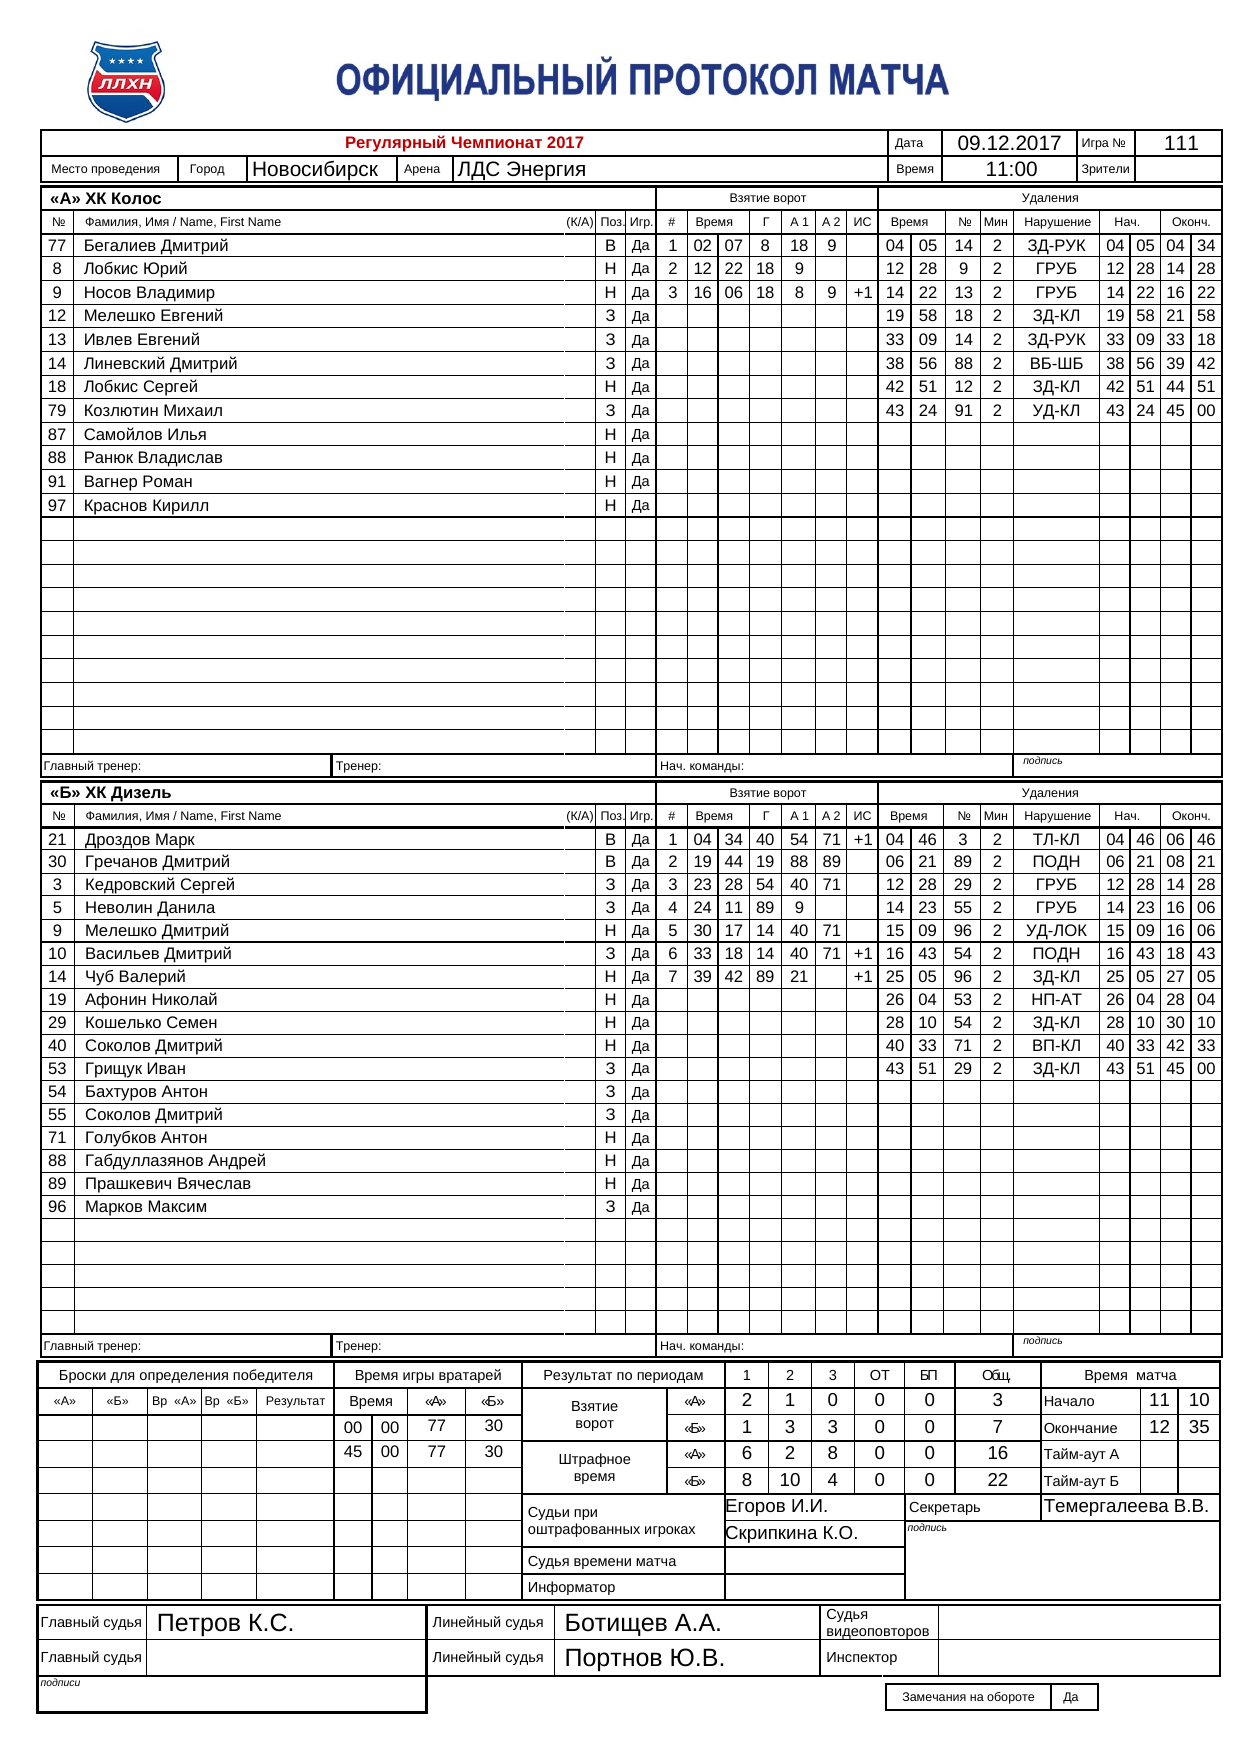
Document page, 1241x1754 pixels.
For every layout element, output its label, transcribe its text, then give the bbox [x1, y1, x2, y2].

table_cell [879, 730, 910, 753]
table_cell ВП-КЛ [1014, 1035, 1099, 1057]
table_cell [565, 494, 595, 516]
table_cell [657, 1311, 687, 1333]
table_cell [879, 1104, 910, 1126]
table_cell [750, 683, 781, 706]
table_cell [946, 659, 980, 682]
table_cell [782, 1012, 815, 1033]
table_cell Линевский Дмитрий [74, 352, 564, 374]
table_cell [1136, 157, 1221, 181]
table_cell [688, 352, 717, 374]
table_cell Время [688, 211, 749, 233]
table_cell [1192, 636, 1221, 658]
table_cell [782, 659, 815, 682]
table_cell [719, 376, 749, 398]
table_cell [657, 1127, 687, 1149]
table_cell [816, 1150, 846, 1172]
table_cell [1100, 1265, 1129, 1287]
table_cell [944, 1242, 980, 1264]
table_cell [466, 1468, 521, 1493]
table_cell [39, 1547, 92, 1573]
table_cell 15 [1100, 920, 1129, 941]
table_cell [373, 1494, 407, 1520]
table_cell Нарушение [1014, 805, 1099, 826]
table_cell 00 [335, 1416, 371, 1440]
table_cell [1014, 612, 1099, 634]
table_cell 22 [1192, 281, 1221, 303]
table_header 2 [769, 1363, 811, 1387]
table_cell [1131, 518, 1160, 540]
table_cell [626, 541, 655, 564]
table_cell Вр «А» [148, 1389, 201, 1413]
table_cell Н [596, 920, 625, 941]
table_cell З [596, 352, 625, 374]
table_cell [596, 518, 625, 540]
table_cell [565, 376, 595, 398]
table_cell [944, 1127, 980, 1149]
table_cell [981, 707, 1013, 729]
table_cell Да [626, 1196, 655, 1218]
table_cell 09 [1131, 920, 1160, 941]
table_cell [816, 1196, 846, 1218]
table_cell 88 [42, 1150, 74, 1172]
table_cell [565, 1219, 595, 1241]
table_cell [750, 1035, 781, 1057]
table_header Броски для определения победителя [39, 1363, 333, 1387]
table_cell [1192, 423, 1221, 445]
table_cell [981, 1311, 1013, 1333]
table_cell [1100, 565, 1129, 587]
table_cell [565, 1104, 595, 1126]
table_cell 7 [956, 1415, 1040, 1440]
table_cell 13 [42, 328, 73, 351]
table_cell Да [626, 470, 655, 493]
table_cell [816, 257, 846, 280]
table_cell Да [626, 1127, 655, 1149]
table_cell З [596, 896, 625, 918]
table_cell [847, 896, 877, 918]
table_cell [565, 850, 595, 872]
table_cell [750, 470, 781, 493]
table_cell +1 [847, 943, 877, 964]
table_cell 9 [42, 920, 74, 941]
table_cell [39, 1468, 92, 1493]
table_cell 12 [688, 257, 717, 280]
table_cell [565, 943, 595, 964]
table_cell Ранюк Владислав [74, 446, 564, 469]
table_cell 71 [816, 829, 846, 849]
table_cell 9 [946, 257, 980, 280]
table_cell Грищук Иван [75, 1058, 564, 1079]
table_cell 88 [782, 850, 815, 872]
table_cell 51 [1131, 376, 1160, 398]
table_cell [946, 565, 980, 587]
table_cell [879, 1127, 910, 1149]
table_cell ПОДН [1014, 943, 1099, 964]
table_cell 05 [1192, 966, 1221, 987]
table_cell З [596, 1058, 625, 1079]
table_cell [657, 612, 687, 634]
table_cell [719, 1219, 749, 1241]
table_cell [944, 1265, 980, 1287]
table_cell [565, 257, 595, 280]
table_cell Соколов Дмитрий [75, 1035, 564, 1057]
table_cell [719, 1127, 749, 1149]
table_cell подпись [1014, 755, 1221, 776]
table_cell [750, 1265, 781, 1287]
table_cell [202, 1468, 256, 1493]
table_cell [981, 1173, 1013, 1195]
table_cell 14 [946, 235, 980, 256]
table_cell 21 [782, 966, 815, 987]
table_cell [657, 494, 687, 516]
table_cell [408, 1547, 465, 1573]
table_cell [688, 1288, 717, 1310]
table_cell 27 [1161, 966, 1190, 987]
table_cell 2 [981, 1058, 1013, 1079]
table_cell [847, 707, 877, 729]
table_cell [879, 612, 910, 634]
table_cell Н [596, 1127, 625, 1149]
table_cell [1131, 612, 1160, 634]
table_cell Неволин Данила [75, 896, 564, 918]
table_cell [42, 730, 73, 753]
table_cell [1131, 588, 1160, 611]
table_cell [750, 518, 781, 540]
table_cell [657, 1288, 687, 1310]
table_cell Нач. [1100, 211, 1160, 233]
table_cell [688, 1058, 717, 1079]
table_cell [1014, 1265, 1099, 1287]
table_cell Н [596, 494, 625, 516]
table_cell [565, 281, 595, 303]
table_cell Самойлов Илья [74, 423, 564, 445]
table_cell [565, 1265, 595, 1287]
table_cell [657, 588, 687, 611]
table_cell [565, 1127, 595, 1149]
table_cell 56 [912, 352, 945, 374]
table_cell 1 [726, 1415, 768, 1440]
table_cell 89 [944, 850, 980, 872]
table_cell [1100, 1196, 1129, 1218]
table_cell 33 [1161, 328, 1190, 351]
table_cell [912, 1081, 943, 1103]
table_cell [782, 494, 815, 516]
table_cell [373, 1574, 407, 1599]
table_cell [847, 399, 877, 422]
table_cell 2 [981, 328, 1013, 351]
table_cell [657, 659, 687, 682]
table_cell [981, 1081, 1013, 1103]
table_cell 55 [42, 1104, 74, 1126]
table_cell 06 [719, 281, 749, 303]
table_cell ЗД-КЛ [1014, 966, 1099, 987]
table_header Игра № [1078, 131, 1134, 155]
table_cell 33 [879, 328, 910, 351]
table_cell [565, 659, 595, 682]
table_cell 43 [1131, 943, 1160, 964]
table_cell [750, 730, 781, 753]
table_cell 34 [719, 829, 749, 849]
table_cell В [596, 850, 625, 872]
table_header Дата [889, 131, 941, 155]
table_cell 2 [981, 1012, 1013, 1033]
table_cell [1192, 1196, 1221, 1218]
table_cell [939, 1606, 1219, 1639]
table_cell [782, 730, 815, 753]
table_cell «Б» [668, 1468, 724, 1493]
table_cell 23 [912, 896, 943, 918]
table_cell [93, 1494, 147, 1520]
table_cell [42, 659, 73, 682]
table_cell [657, 376, 687, 398]
table_cell [373, 1521, 407, 1546]
table_cell [981, 659, 1013, 682]
table_cell [565, 707, 595, 729]
table_cell 19 [688, 850, 717, 872]
table_cell 77 [408, 1441, 465, 1467]
table_cell [93, 1574, 147, 1599]
table_cell 25 [1100, 966, 1129, 987]
table_cell [565, 1196, 595, 1218]
table_cell З [596, 1196, 625, 1218]
table_cell Гречанов Дмитрий [75, 850, 564, 872]
table_cell [879, 1081, 910, 1103]
table_cell [657, 989, 687, 1011]
table_cell [1100, 659, 1129, 682]
table_cell [847, 1173, 877, 1195]
table_cell 2 [981, 966, 1013, 987]
table_cell 2 [981, 257, 1013, 280]
table_cell Судья времени матча [523, 1548, 724, 1573]
table_cell 23 [1131, 896, 1160, 918]
table_cell [74, 588, 564, 611]
table_cell [657, 1196, 687, 1218]
table_cell [688, 1127, 717, 1149]
table_cell 40 [782, 920, 815, 941]
table_cell 55 [944, 896, 980, 918]
table_cell [879, 659, 910, 682]
table_cell [39, 1521, 92, 1546]
table_cell 6 [726, 1442, 768, 1467]
table_cell [847, 1058, 877, 1079]
table_cell [816, 399, 846, 422]
table_cell 17 [719, 920, 749, 941]
table_cell [1131, 1173, 1160, 1195]
table_cell [657, 328, 687, 351]
table_cell [719, 541, 749, 564]
table_cell Время [335, 1389, 407, 1413]
table_cell 0 [905, 1442, 954, 1467]
table_cell «А» [668, 1389, 724, 1413]
table_cell [847, 730, 877, 753]
table_cell [565, 1035, 595, 1057]
table_cell 54 [42, 1081, 74, 1103]
table_cell 25 [879, 966, 910, 987]
table_cell # [657, 211, 687, 233]
table_cell [847, 1127, 877, 1149]
table_cell [750, 541, 781, 564]
table_cell [816, 1219, 846, 1241]
table_cell 16 [1100, 943, 1129, 964]
table_cell [626, 518, 655, 540]
table_cell 04 [1100, 829, 1129, 849]
table_cell [879, 1288, 910, 1310]
table_cell [565, 1173, 595, 1195]
table_cell [816, 659, 846, 682]
table_cell 43 [912, 943, 943, 964]
table_cell [1131, 1288, 1160, 1310]
table_cell [912, 1150, 943, 1172]
table_cell Главный тренер: [42, 1335, 330, 1356]
table_cell [42, 1219, 74, 1241]
table_cell 26 [879, 989, 910, 1011]
table_cell Да [626, 352, 655, 374]
table_cell 40 [879, 1035, 910, 1057]
table_cell [428, 1677, 882, 1711]
table_cell Н [596, 966, 625, 987]
table_cell Н [596, 281, 625, 303]
table_cell [750, 989, 781, 1011]
table_cell 2 [981, 1035, 1013, 1057]
table_cell Судьи при оштрафованных игроках [523, 1495, 724, 1546]
table_cell [1161, 1288, 1190, 1310]
table_cell 89 [42, 1173, 74, 1195]
table_cell [626, 1219, 655, 1241]
table_cell [596, 541, 625, 564]
table_cell 06 [1192, 920, 1221, 941]
table_cell [657, 707, 687, 729]
table_cell 43 [879, 399, 910, 422]
table_cell 54 [750, 874, 781, 895]
table_cell [847, 1242, 877, 1264]
table_cell [782, 305, 815, 327]
table_cell [657, 1242, 687, 1264]
table_cell 89 [816, 850, 846, 872]
table_cell 2 [981, 352, 1013, 374]
table_cell [847, 1035, 877, 1057]
table_cell +1 [847, 966, 877, 987]
table_cell Ботищев А.А. [555, 1606, 819, 1639]
table_cell 1 [657, 235, 687, 256]
table_cell Да [626, 829, 655, 849]
table_cell Чуб Валерий [75, 966, 564, 987]
table_cell [688, 565, 717, 587]
table_cell [981, 423, 1013, 445]
table_cell ЗД-КЛ [1014, 1058, 1099, 1079]
table_cell 9 [816, 281, 846, 303]
table_cell Кошелько Семен [75, 1012, 564, 1033]
table_cell [688, 470, 717, 493]
table_cell 29 [944, 874, 980, 895]
table_cell Лобкис Юрий [74, 257, 564, 280]
table_cell 2 [726, 1389, 768, 1413]
table_cell [657, 1058, 687, 1079]
table_cell [1161, 588, 1190, 611]
table_cell [1014, 1104, 1099, 1126]
table_cell [750, 1081, 781, 1103]
table_cell Игр. [626, 211, 655, 233]
table_cell [257, 1494, 333, 1520]
table_cell 14 [1100, 281, 1129, 303]
table_cell 21 [1131, 850, 1160, 872]
table_cell 71 [42, 1127, 74, 1149]
table_cell 04 [688, 829, 717, 849]
table_cell 04 [1161, 235, 1190, 256]
table_cell [1161, 1081, 1190, 1103]
table_cell 2 [981, 989, 1013, 1011]
table_cell [816, 1081, 846, 1103]
table_cell [816, 1288, 846, 1310]
table_header Регулярный Чемпионат 2017 [42, 131, 887, 155]
table_cell ВБ-ШБ [1014, 352, 1099, 374]
table_cell 45 [1161, 1058, 1190, 1079]
table_cell [1161, 1265, 1190, 1287]
table_cell [879, 1311, 910, 1333]
table_cell [1131, 565, 1160, 587]
table_cell [782, 470, 815, 493]
table_cell [565, 920, 595, 941]
table_cell Секретарь [906, 1495, 1040, 1520]
table_cell [981, 541, 1013, 564]
table_cell Фамилия, Имя / Name, First Name [75, 805, 565, 826]
table_cell [688, 1150, 717, 1172]
table_cell [847, 565, 877, 587]
table_cell [1014, 730, 1099, 753]
table_cell А 1 [782, 211, 815, 233]
table_cell [93, 1547, 147, 1573]
table_cell 21 [912, 850, 943, 872]
table_cell [1014, 588, 1099, 611]
table_cell 30 [1161, 1012, 1190, 1033]
table_cell [782, 588, 815, 611]
table_cell [257, 1468, 333, 1493]
table_cell [912, 730, 945, 753]
table_cell [750, 612, 781, 634]
table_cell [1131, 1104, 1160, 1126]
table_cell Лобкис Сергей [74, 376, 564, 398]
table_cell Да [626, 1012, 655, 1033]
table_cell [816, 1265, 846, 1287]
table_header 1 [726, 1363, 768, 1387]
table_cell [565, 423, 595, 445]
table_cell 51 [1192, 376, 1221, 398]
table_cell [912, 588, 945, 611]
table_cell [688, 636, 717, 658]
table_cell [1161, 1196, 1190, 1218]
table_cell [782, 1265, 815, 1287]
table_cell 28 [912, 874, 943, 895]
table_cell 89 [750, 966, 781, 987]
table_cell Игр. [626, 805, 655, 826]
table_cell [750, 446, 781, 469]
table_cell [782, 1196, 815, 1218]
table_cell [257, 1574, 333, 1599]
table_cell [74, 707, 564, 729]
table_cell 21 [42, 829, 74, 849]
table_cell [657, 446, 687, 469]
table_cell [847, 1196, 877, 1218]
table_cell 8 [782, 281, 815, 303]
table_cell [847, 1311, 877, 1333]
table_cell [148, 1441, 201, 1467]
table_cell [1014, 1081, 1099, 1103]
table_cell 00 [373, 1416, 407, 1440]
table_cell А 2 [816, 211, 846, 233]
table_cell 79 [42, 399, 73, 422]
table_header 3 [812, 1363, 854, 1387]
table_cell 24 [912, 399, 945, 422]
table_cell [1100, 612, 1129, 634]
table_cell [688, 1311, 717, 1333]
table_cell 16 [1161, 281, 1190, 303]
table_cell 58 [1192, 305, 1221, 327]
table_cell [847, 1265, 877, 1287]
table_cell [335, 1494, 371, 1520]
table_cell Да [626, 281, 655, 303]
table_cell [816, 966, 846, 987]
table_cell [879, 707, 910, 729]
table_cell 19 [879, 305, 910, 327]
table_cell [750, 1311, 781, 1333]
table_cell [1192, 1127, 1221, 1149]
table_cell [946, 730, 980, 753]
table_cell [148, 1574, 201, 1599]
table_cell Главный судья [39, 1606, 146, 1639]
table_cell [202, 1547, 256, 1573]
table_cell [1100, 707, 1129, 729]
table_cell 56 [1131, 352, 1160, 374]
table_cell [257, 1521, 333, 1546]
table_cell [719, 328, 749, 351]
table_cell [657, 1173, 687, 1195]
table_cell [879, 1196, 910, 1218]
table_cell [1100, 1242, 1129, 1264]
table_cell [1192, 1242, 1221, 1264]
table_cell [750, 636, 781, 658]
table_cell 8 [750, 235, 781, 256]
table_cell 18 [42, 376, 73, 398]
table_cell 87 [42, 423, 73, 445]
table_cell [1131, 1081, 1160, 1103]
table_cell 14 [946, 328, 980, 351]
table_cell 16 [1161, 896, 1190, 918]
table_cell [1131, 446, 1160, 469]
table_cell ЗД-РУК [1014, 328, 1099, 351]
table_cell +1 [847, 281, 877, 303]
table_cell [596, 1219, 625, 1241]
table_cell З [596, 1081, 625, 1103]
table_cell 40 [1100, 1035, 1129, 1057]
table_cell 09 [1131, 328, 1160, 351]
table_cell [688, 541, 717, 564]
table_cell 3 [956, 1389, 1040, 1413]
table_cell [719, 1058, 749, 1079]
table_cell Г [750, 805, 781, 826]
table_cell [879, 541, 910, 564]
table_cell [1100, 470, 1129, 493]
table_cell [596, 1265, 625, 1287]
table_cell [657, 565, 687, 587]
table_cell [946, 612, 980, 634]
table_cell [816, 423, 846, 445]
table_cell 09 [912, 920, 943, 941]
table_cell [657, 305, 687, 327]
table_cell [75, 1288, 564, 1310]
table_cell [750, 494, 781, 516]
table_cell [912, 636, 945, 658]
table_cell 04 [1131, 989, 1160, 1011]
table_cell [565, 328, 595, 351]
table_cell [596, 636, 625, 658]
table_cell Да [626, 966, 655, 987]
table_cell [202, 1521, 256, 1546]
table_cell [565, 896, 595, 918]
table_cell [1131, 683, 1160, 706]
table_cell [42, 565, 73, 587]
table_cell [719, 612, 749, 634]
table_cell [39, 1416, 92, 1440]
table_cell 00 [1192, 1058, 1221, 1079]
table_cell [750, 423, 781, 445]
table_cell [782, 399, 815, 422]
table_cell [657, 730, 687, 753]
table_cell 28 [1100, 1012, 1129, 1033]
table_cell [816, 565, 846, 587]
table_cell подпись [906, 1522, 1219, 1599]
table_cell 71 [816, 874, 846, 895]
table_cell [688, 683, 717, 706]
table_cell [981, 1104, 1013, 1126]
table_cell [946, 494, 980, 516]
table_cell [981, 518, 1013, 540]
table_cell [1014, 1242, 1099, 1264]
table_cell [719, 305, 749, 327]
table_cell 12 [879, 874, 910, 895]
table_cell 88 [42, 446, 73, 469]
table_cell [1131, 494, 1160, 516]
table_cell 4 [812, 1468, 854, 1493]
table_cell [719, 730, 749, 753]
table_cell [879, 683, 910, 706]
table_cell 06 [1192, 896, 1221, 918]
table_cell 0 [855, 1415, 904, 1440]
table_cell 53 [42, 1058, 74, 1079]
table_cell [42, 1311, 74, 1333]
table_cell [816, 518, 846, 540]
table_cell Вр «Б» [202, 1389, 256, 1413]
table_cell [719, 1150, 749, 1172]
table_cell [847, 518, 877, 540]
table_cell [847, 235, 877, 256]
table_cell [1161, 1242, 1190, 1264]
table_cell [74, 659, 564, 682]
table_cell 10 [1192, 1012, 1221, 1033]
table_cell [1014, 1196, 1099, 1218]
table_cell [816, 730, 846, 753]
table_cell Да [626, 1035, 655, 1057]
table_cell 9 [782, 896, 815, 918]
table_cell [816, 612, 846, 634]
table_cell [719, 1242, 749, 1264]
table_cell [1100, 588, 1129, 611]
table_cell Поз. [596, 805, 625, 826]
table_cell [688, 707, 717, 729]
table_cell 43 [1100, 399, 1129, 422]
table_cell «Б» [93, 1389, 147, 1413]
table_cell 11:00 [943, 157, 1076, 181]
table_cell 38 [879, 352, 910, 374]
table_cell Петров К.С. [147, 1606, 425, 1639]
table_cell [1192, 565, 1221, 587]
table_cell [657, 352, 687, 374]
table_cell Егоров И.И. [726, 1495, 904, 1520]
table_cell [1192, 588, 1221, 611]
table_cell [981, 636, 1013, 658]
table_cell 3 [769, 1415, 811, 1440]
table_cell 19 [750, 850, 781, 872]
table_cell Нач. [1100, 805, 1160, 826]
table_cell [946, 470, 980, 493]
table_cell Васильев Дмитрий [75, 943, 564, 964]
table_cell З [596, 328, 625, 351]
table_cell 12 [946, 376, 980, 398]
table_cell [750, 1058, 781, 1079]
table_cell 2 [769, 1442, 811, 1467]
table_cell [596, 683, 625, 706]
table_cell 8 [812, 1442, 854, 1467]
table_cell 04 [879, 235, 910, 256]
table_cell [147, 1640, 425, 1675]
table_cell 18 [750, 281, 781, 303]
table_cell 14 [879, 281, 910, 303]
table_cell 28 [1161, 989, 1190, 1011]
table_cell [565, 1081, 595, 1103]
table_cell 2 [981, 943, 1013, 964]
table_header ОТ [855, 1363, 904, 1387]
table_cell [74, 730, 564, 753]
table_cell [1131, 470, 1160, 493]
table_cell [750, 588, 781, 611]
table_cell [1014, 1127, 1099, 1149]
table_cell Голубков Антон [75, 1127, 564, 1149]
table_cell Нач. команды: [657, 755, 1012, 776]
table_cell ПОДН [1014, 850, 1099, 872]
table_cell [750, 1127, 781, 1149]
table_cell ГРУБ [1014, 281, 1099, 303]
table_cell 18 [1161, 943, 1190, 964]
table_cell [626, 1265, 655, 1287]
table_cell [847, 1012, 877, 1033]
table_cell [1179, 1468, 1219, 1493]
table_cell [719, 659, 749, 682]
table_cell [688, 446, 717, 469]
table_cell [1100, 1288, 1129, 1310]
table_cell [1141, 1468, 1177, 1493]
table_cell [1014, 423, 1099, 445]
table_cell [946, 683, 980, 706]
table_cell # [657, 805, 687, 826]
table_cell Н [596, 1035, 625, 1057]
table_cell [944, 1288, 980, 1310]
table_header БП [905, 1363, 954, 1387]
table_cell [981, 1127, 1013, 1149]
table_cell 14 [750, 920, 781, 941]
table_cell 05 [912, 235, 945, 256]
table_cell [1161, 659, 1190, 682]
table_cell Н [596, 423, 625, 445]
table_cell 14 [1161, 257, 1190, 280]
table_cell [688, 376, 717, 398]
table_cell [750, 1012, 781, 1033]
table_cell 0 [855, 1442, 904, 1467]
table_cell 05 [912, 966, 943, 987]
table_cell [782, 636, 815, 658]
table_cell [719, 446, 749, 469]
table_cell [1141, 1441, 1177, 1467]
table_cell [912, 683, 945, 706]
table_cell [1131, 636, 1160, 658]
table_cell [1192, 659, 1221, 682]
table_cell 1 [657, 829, 687, 849]
table_cell [565, 565, 595, 587]
table_cell [782, 612, 815, 634]
table_cell [1014, 470, 1099, 493]
table_cell 04 [879, 829, 910, 849]
table_cell 00 [1192, 399, 1221, 422]
table_cell [1100, 1150, 1129, 1172]
table_cell 45 [335, 1441, 371, 1467]
table_cell 51 [912, 376, 945, 398]
table_cell 15 [879, 920, 910, 941]
table_cell [719, 565, 749, 587]
table_cell В [596, 235, 625, 256]
table_cell [657, 1150, 687, 1172]
table_cell [74, 518, 564, 540]
table_cell [939, 1640, 1219, 1675]
table_cell 46 [1131, 829, 1160, 849]
table_cell [565, 541, 595, 564]
table_cell [1100, 636, 1129, 658]
table_cell 24 [1131, 399, 1160, 422]
table_cell Бахтуров Антон [75, 1081, 564, 1103]
table_cell [847, 1150, 877, 1172]
table_cell Да [626, 896, 655, 918]
table_header Удаления [879, 783, 1221, 803]
table_cell 89 [750, 896, 781, 918]
table_cell [1161, 1127, 1190, 1149]
table_cell А 2 [816, 805, 846, 826]
table_cell 14 [42, 966, 74, 987]
table_header Взятие ворот [657, 783, 877, 803]
table_cell 14 [42, 352, 73, 374]
table_cell [1192, 541, 1221, 564]
table_cell [1161, 470, 1190, 493]
table_cell [981, 1288, 1013, 1310]
table_cell [1014, 1150, 1099, 1172]
table_cell Тайм-аут А [1042, 1441, 1140, 1467]
table_cell 28 [912, 257, 945, 280]
table_cell [1161, 1150, 1190, 1172]
table_cell [565, 1150, 595, 1172]
table_cell 46 [912, 829, 943, 849]
table_cell [42, 683, 73, 706]
table_cell [657, 1219, 687, 1241]
table_cell Главный судья [39, 1640, 146, 1675]
table_cell [1179, 1441, 1219, 1467]
table_cell 43 [1100, 1058, 1129, 1079]
table_cell 0 [812, 1389, 854, 1413]
table_cell 21 [1192, 850, 1221, 872]
table_cell [750, 1219, 781, 1241]
table_cell Н [596, 446, 625, 469]
table_cell [1161, 1173, 1190, 1195]
table_cell [946, 707, 980, 729]
table_cell [93, 1416, 147, 1440]
table_cell [912, 565, 945, 587]
table_cell (К/А) [565, 805, 595, 826]
table_cell [657, 423, 687, 445]
table_cell [816, 1058, 846, 1079]
table_cell [688, 1081, 717, 1103]
table_cell Да [626, 874, 655, 895]
table_cell [42, 1288, 74, 1310]
table_cell [847, 257, 877, 280]
table_cell 39 [688, 966, 717, 987]
table_cell 12 [879, 257, 910, 280]
table_cell 22 [956, 1468, 1040, 1493]
table_cell [565, 612, 595, 634]
table_cell 54 [944, 1012, 980, 1033]
table_cell [1100, 446, 1129, 469]
table_header Время игры вратарей [335, 1363, 521, 1387]
table_cell [879, 423, 910, 445]
table_cell [719, 1035, 749, 1057]
table_cell Да [626, 328, 655, 351]
table_cell 5 [42, 896, 74, 918]
table_cell [879, 1219, 910, 1241]
table_cell [657, 1035, 687, 1057]
table_cell Нач. команды: [657, 1335, 1012, 1356]
table_cell [847, 920, 877, 941]
table_cell [657, 541, 687, 564]
table_cell [565, 1242, 595, 1264]
table_cell [719, 1288, 749, 1310]
table_cell [148, 1521, 201, 1546]
table_cell Арена [398, 157, 452, 181]
table_cell [565, 446, 595, 469]
table_cell [816, 376, 846, 398]
table_cell [688, 989, 717, 1011]
table_cell [75, 1242, 564, 1264]
table_cell 16 [688, 281, 717, 303]
table_cell [816, 1012, 846, 1033]
table_cell [782, 1127, 815, 1149]
table_cell [39, 1441, 92, 1467]
table_cell [565, 399, 595, 422]
table_cell [719, 707, 749, 729]
table_cell 18 [750, 257, 781, 280]
table_cell [688, 399, 717, 422]
table_cell [565, 730, 595, 753]
table_cell [912, 1265, 943, 1287]
table_cell [847, 588, 877, 611]
table_cell 23 [688, 874, 717, 895]
table_cell [816, 1173, 846, 1195]
table_cell 14 [1161, 874, 1190, 895]
table_cell Инспектор [821, 1640, 938, 1675]
table_cell [373, 1468, 407, 1493]
table_cell [946, 541, 980, 564]
table_cell 16 [956, 1442, 1040, 1467]
table_cell ТЛ-КЛ [1014, 829, 1099, 849]
table_cell 19 [1100, 305, 1129, 327]
table_cell [847, 446, 877, 469]
table_cell [750, 707, 781, 729]
table_cell Линейный судья [428, 1640, 554, 1675]
table_cell [626, 683, 655, 706]
table_cell [688, 1219, 717, 1241]
table_cell ГРУБ [1014, 896, 1099, 918]
table_cell 21 [1161, 305, 1190, 327]
table_cell [946, 446, 980, 469]
table_cell 7 [657, 966, 687, 987]
table_cell 96 [42, 1196, 74, 1218]
table_cell [688, 494, 717, 516]
table_cell [335, 1547, 371, 1573]
table_cell 40 [750, 829, 781, 849]
table_cell [688, 1173, 717, 1195]
table_cell 30 [688, 920, 717, 941]
table_cell [42, 612, 73, 634]
table_cell А 1 [782, 805, 815, 826]
table_cell [879, 494, 910, 516]
table_cell 09 [912, 328, 945, 351]
table_cell [816, 1127, 846, 1149]
table_cell Краснов Кирилл [74, 494, 564, 516]
table_cell [750, 399, 781, 422]
table_cell [657, 470, 687, 493]
table_cell [847, 470, 877, 493]
table_cell [719, 494, 749, 516]
table_cell [1014, 565, 1099, 587]
table_cell 5 [657, 920, 687, 941]
table_cell 9 [816, 235, 846, 256]
table_cell [1014, 683, 1099, 706]
table_cell [408, 1468, 465, 1493]
table_cell [847, 659, 877, 682]
table_cell [981, 565, 1013, 587]
table_cell 14 [1100, 896, 1129, 918]
table_cell [782, 376, 815, 398]
table_cell ЗД-КЛ [1014, 305, 1099, 327]
table_cell [1161, 1219, 1190, 1241]
table_cell [257, 1547, 333, 1573]
table_cell 71 [816, 943, 846, 964]
table_cell Дроздов Марк [75, 829, 564, 849]
table_cell [912, 1127, 943, 1149]
table_cell [1192, 683, 1221, 706]
table_cell Вагнер Роман [74, 470, 564, 493]
table_cell [657, 683, 687, 706]
table_cell [565, 1058, 595, 1079]
table_cell Да [626, 399, 655, 422]
table_cell [879, 1150, 910, 1172]
table_cell [75, 1311, 564, 1333]
table_cell 40 [782, 874, 815, 895]
table_cell Мин [981, 805, 1013, 826]
table_cell [912, 659, 945, 682]
table_cell [847, 423, 877, 445]
table_cell [335, 1574, 371, 1599]
table_cell Взятие ворот [523, 1389, 666, 1440]
table_cell [1100, 730, 1129, 753]
table_cell [1014, 1219, 1099, 1241]
table_cell 2 [981, 829, 1013, 849]
table_cell [1131, 1242, 1160, 1264]
table_cell 22 [1131, 281, 1160, 303]
table_cell [946, 588, 980, 611]
table_cell Время [688, 805, 749, 826]
table_cell Да [626, 257, 655, 280]
table_cell [782, 707, 815, 729]
table_cell +1 [847, 829, 877, 849]
table_cell [816, 1035, 846, 1057]
table_cell [879, 565, 910, 587]
table_cell Н [596, 1173, 625, 1195]
table_cell Тренер: [333, 755, 655, 776]
table_cell [1161, 565, 1190, 587]
table_cell [1161, 494, 1190, 516]
table_cell З [596, 943, 625, 964]
table_cell [750, 376, 781, 398]
table_cell [726, 1548, 904, 1573]
table_cell [782, 1288, 815, 1310]
table_cell [782, 1173, 815, 1195]
table_cell [565, 352, 595, 374]
table_cell Время [879, 805, 943, 826]
table_cell Оконч. [1161, 805, 1221, 826]
table_cell Да [626, 1058, 655, 1079]
table_cell [1192, 1265, 1221, 1287]
table_cell 04 [1192, 989, 1221, 1011]
table_cell [750, 1288, 781, 1310]
table_cell [466, 1574, 521, 1599]
table_cell [816, 683, 846, 706]
table_cell [565, 518, 595, 540]
table_cell [688, 1242, 717, 1264]
table_cell [816, 1311, 846, 1333]
table_cell 46 [1192, 829, 1221, 849]
table_cell [879, 446, 910, 469]
table_cell Да [626, 446, 655, 469]
table_cell В [596, 829, 625, 849]
table_cell [596, 1311, 625, 1333]
table_cell Окончание [1042, 1415, 1140, 1440]
table_cell [912, 612, 945, 634]
table_cell Да [626, 494, 655, 516]
table_cell [688, 1104, 717, 1126]
table_cell [688, 518, 717, 540]
table_cell [912, 1196, 943, 1218]
table_cell 51 [1131, 1058, 1160, 1079]
table_cell Время [889, 157, 941, 181]
table_cell [42, 1265, 74, 1287]
table_cell [596, 707, 625, 729]
table_cell [847, 541, 877, 564]
table_cell [782, 1150, 815, 1172]
table_cell [596, 588, 625, 611]
table_cell Козлютин Михаил [74, 399, 564, 422]
table_cell [847, 305, 877, 327]
table_cell [782, 1058, 815, 1079]
table_cell [816, 328, 846, 351]
table_cell Начало [1042, 1389, 1140, 1413]
table_cell [1100, 494, 1129, 516]
table_cell [1161, 446, 1190, 469]
table_cell [719, 1173, 749, 1195]
table_cell [847, 683, 877, 706]
table_cell Штрафное время [523, 1442, 666, 1493]
table_cell [944, 1104, 980, 1126]
table_cell [565, 470, 595, 493]
table_cell [335, 1468, 371, 1493]
table_cell Кедровский Сергей [75, 874, 564, 895]
table_cell [750, 1196, 781, 1218]
table_cell [847, 1219, 877, 1241]
table_cell 33 [688, 943, 717, 964]
table_cell [883, 1677, 1220, 1681]
table_cell [148, 1416, 201, 1440]
table_cell [626, 1311, 655, 1333]
table_header «А» ХК Колос [42, 188, 655, 209]
table_cell 00 [373, 1441, 407, 1467]
table_cell [657, 636, 687, 658]
table_cell «А» [408, 1389, 465, 1413]
table_cell [657, 399, 687, 422]
table_cell Марков Максим [75, 1196, 564, 1218]
table_cell [816, 636, 846, 658]
table_cell [981, 1242, 1013, 1264]
table_cell 40 [782, 943, 815, 964]
table_cell [719, 1104, 749, 1126]
table_cell [816, 707, 846, 729]
table_cell [782, 1104, 815, 1126]
table_cell ГРУБ [1014, 257, 1099, 280]
table_cell Новосибирск [248, 157, 396, 181]
table_cell 11 [1141, 1389, 1177, 1413]
table_cell [657, 518, 687, 540]
table_cell Мелешко Дмитрий [75, 920, 564, 941]
table_cell Н [596, 470, 625, 493]
table_cell 12 [1141, 1415, 1177, 1440]
table_cell 22 [719, 257, 749, 280]
table_cell 77 [408, 1416, 465, 1440]
table_cell [688, 612, 717, 634]
table_cell 04 [1100, 235, 1129, 256]
table_cell [1014, 1173, 1099, 1195]
table_cell [596, 612, 625, 634]
table_cell [946, 518, 980, 540]
table_cell 30 [466, 1441, 521, 1467]
table_cell 2 [981, 376, 1013, 398]
table_cell 19 [42, 989, 74, 1011]
table_cell Линейный судья [428, 1606, 554, 1639]
table_cell подписи [39, 1677, 425, 1711]
table_cell 14 [750, 943, 781, 964]
table_cell 12 [42, 305, 73, 327]
table_cell 18 [946, 305, 980, 327]
table_cell [946, 423, 980, 445]
table_cell [719, 683, 749, 706]
table_cell З [596, 305, 625, 327]
table_cell [816, 1104, 846, 1126]
table_cell [688, 328, 717, 351]
table_cell 91 [946, 399, 980, 422]
table_cell [981, 1150, 1013, 1172]
table_cell 28 [879, 1012, 910, 1033]
table_cell 04 [912, 989, 943, 1011]
table_cell 12 [1100, 874, 1129, 895]
table_cell [1192, 1288, 1221, 1310]
table_cell [1099, 1682, 1220, 1711]
table_cell [1100, 1219, 1129, 1241]
table_cell 77 [42, 235, 73, 256]
table_cell [42, 707, 73, 729]
table_cell [847, 612, 877, 634]
table_cell 3 [42, 874, 74, 895]
table_cell [688, 1196, 717, 1218]
table_cell [148, 1468, 201, 1493]
table_cell 51 [912, 1058, 943, 1079]
table_cell [1192, 1219, 1221, 1241]
table_cell Да [626, 1173, 655, 1195]
table_cell [202, 1441, 256, 1467]
table_cell 9 [782, 257, 815, 280]
table_cell [944, 1173, 980, 1195]
table_cell [202, 1494, 256, 1520]
table_cell [565, 1288, 595, 1310]
table_cell 53 [944, 989, 980, 1011]
table_cell 43 [879, 1058, 910, 1079]
table_cell [626, 1288, 655, 1310]
table_cell [719, 399, 749, 422]
table_cell [912, 707, 945, 729]
table_cell [750, 1173, 781, 1195]
table_cell [202, 1416, 256, 1440]
table_cell [1131, 1150, 1160, 1172]
table_cell [1161, 636, 1190, 658]
table_cell Н [596, 1150, 625, 1172]
table_cell Да [626, 989, 655, 1011]
table_cell ГРУБ [1014, 874, 1099, 895]
table_cell [912, 1288, 943, 1310]
table_cell [1192, 1081, 1221, 1103]
table_cell [750, 565, 781, 587]
table_cell 3 [944, 829, 980, 849]
table_cell 42 [1192, 352, 1221, 374]
table_cell Ивлев Евгений [74, 328, 564, 351]
table_header 09.12.2017 [943, 131, 1076, 155]
table_cell [750, 659, 781, 682]
table_cell [75, 1265, 564, 1287]
table_cell [335, 1521, 371, 1546]
table_cell [565, 966, 595, 987]
table_cell 30 [466, 1416, 521, 1440]
table_cell 35 [1179, 1415, 1219, 1440]
table_cell [1014, 1288, 1099, 1310]
table_cell Да [626, 305, 655, 327]
table_cell [719, 636, 749, 658]
table_cell [74, 565, 564, 587]
table_cell [981, 588, 1013, 611]
table_cell 42 [879, 376, 910, 398]
table_cell [626, 588, 655, 611]
table_cell [981, 730, 1013, 753]
table_cell Информатор [523, 1575, 724, 1599]
table_cell 8 [726, 1468, 768, 1493]
table_cell [1100, 541, 1129, 564]
table_cell [1014, 1311, 1099, 1333]
table_cell [981, 1219, 1013, 1241]
table_cell 18 [782, 235, 815, 256]
table_cell [626, 565, 655, 587]
table_cell [879, 470, 910, 493]
table_cell 06 [1161, 829, 1190, 849]
table_cell [782, 328, 815, 351]
table_cell [373, 1547, 407, 1573]
table_cell [847, 328, 877, 351]
table_cell Да [626, 943, 655, 964]
table_cell [847, 1081, 877, 1103]
table_cell [93, 1521, 147, 1546]
table_cell [782, 989, 815, 1011]
table_cell Тайм-аут Б [1042, 1468, 1140, 1493]
table_cell [565, 588, 595, 611]
table_cell [688, 659, 717, 682]
table_cell 28 [1192, 257, 1221, 280]
table_cell [1131, 1311, 1160, 1333]
table_cell [408, 1494, 465, 1520]
table_cell [466, 1547, 521, 1573]
table_cell [981, 1196, 1013, 1218]
table_cell [981, 683, 1013, 706]
table_cell 11 [719, 896, 749, 918]
table_cell [912, 1242, 943, 1264]
table_cell 38 [1100, 352, 1129, 374]
table_cell [596, 659, 625, 682]
table_cell ЗД-КЛ [1014, 376, 1099, 398]
table_cell 44 [719, 850, 749, 872]
table_cell 8 [42, 257, 73, 280]
table_cell 10 [912, 1012, 943, 1033]
table_cell НП-АТ [1014, 989, 1099, 1011]
table_cell 10 [769, 1468, 811, 1493]
table_cell [688, 730, 717, 753]
table_cell [688, 1265, 717, 1287]
table_header Да [1052, 1685, 1097, 1709]
table_cell [782, 518, 815, 540]
table_cell [847, 494, 877, 516]
table_cell [1014, 518, 1099, 540]
table_cell 12 [1100, 257, 1129, 280]
table_cell 22 [912, 281, 945, 303]
table_cell [782, 1311, 815, 1333]
table_cell 2 [657, 257, 687, 280]
table_cell Мин [981, 211, 1013, 233]
table_cell [912, 494, 945, 516]
table_cell 54 [944, 943, 980, 964]
table_cell 07 [719, 235, 749, 256]
table_cell [816, 305, 846, 327]
table_cell [565, 235, 595, 256]
table_cell [912, 541, 945, 564]
table_cell 0 [905, 1415, 954, 1440]
table_cell [981, 446, 1013, 469]
table_cell [719, 423, 749, 445]
table_cell [782, 352, 815, 374]
table_cell [816, 896, 846, 918]
table_cell 16 [1161, 920, 1190, 941]
table_cell Нарушение [1014, 211, 1099, 233]
table_cell Н [596, 257, 625, 280]
table_cell [565, 636, 595, 658]
picture [5, 28, 1179, 129]
table_cell [1100, 683, 1129, 706]
table_cell 14 [879, 896, 910, 918]
table_cell 24 [688, 896, 717, 918]
table_cell Да [626, 376, 655, 398]
table_cell Бегалиев Дмитрий [74, 235, 564, 256]
table_cell [626, 659, 655, 682]
table_cell [596, 1288, 625, 1310]
table_cell 96 [944, 966, 980, 987]
table_cell Да [626, 1150, 655, 1172]
table_cell «Б» [668, 1415, 724, 1440]
table_cell [1014, 541, 1099, 564]
table_cell 10 [42, 943, 74, 964]
table_cell [912, 446, 945, 469]
table_cell [1131, 423, 1160, 445]
table_header Общ. [956, 1363, 1040, 1387]
table_cell Тренер: [333, 1335, 655, 1356]
table_cell [1192, 1173, 1221, 1195]
table_cell [847, 874, 877, 895]
table_cell Город [179, 157, 246, 181]
table_cell [782, 541, 815, 564]
table_cell [1161, 730, 1190, 753]
table_header «Б» ХК Дизель [42, 783, 655, 803]
table_cell № [944, 805, 980, 826]
table_cell [981, 494, 1013, 516]
table_cell 0 [855, 1389, 904, 1413]
table_cell [816, 989, 846, 1011]
table_cell [408, 1574, 465, 1599]
table_cell 33 [1131, 1035, 1160, 1057]
table_cell 33 [912, 1035, 943, 1057]
table_cell 10 [1179, 1389, 1219, 1413]
table_cell Скрипкина К.О. [726, 1521, 904, 1546]
table_cell [719, 1081, 749, 1103]
table_cell Г [750, 211, 781, 233]
table_cell [847, 352, 877, 374]
table_cell 88 [946, 352, 980, 374]
table_cell № [42, 211, 73, 233]
table_cell 0 [855, 1468, 904, 1493]
table_cell [1100, 1173, 1129, 1195]
table_cell 28 [1192, 874, 1221, 895]
table_cell 9 [42, 281, 73, 303]
table_cell [816, 470, 846, 493]
table_cell [816, 1242, 846, 1264]
table_cell [688, 1035, 717, 1057]
table_cell 28 [1131, 257, 1160, 280]
table_cell 3 [812, 1415, 854, 1440]
table_cell [1192, 1150, 1221, 1172]
table_cell [847, 636, 877, 658]
table_cell [912, 1219, 943, 1241]
table_cell [981, 612, 1013, 634]
table_cell [782, 683, 815, 706]
table_cell ИС [847, 211, 877, 233]
table_cell [782, 1081, 815, 1103]
table_cell 2 [981, 850, 1013, 872]
table_cell Результат [257, 1389, 333, 1413]
table_cell [1100, 1104, 1129, 1126]
table_cell Габдуллазянов Андрей [75, 1150, 564, 1172]
table_cell [750, 1104, 781, 1126]
table_cell ЗД-КЛ [1014, 1012, 1099, 1033]
table_cell [1131, 1219, 1160, 1241]
table_cell 26 [1100, 989, 1129, 1011]
table_cell 30 [42, 850, 74, 872]
table_cell 10 [1131, 1012, 1160, 1033]
table_cell [944, 1311, 980, 1333]
table_cell 2 [981, 920, 1013, 941]
table_cell 58 [1131, 305, 1160, 327]
table_cell 44 [1161, 376, 1190, 398]
table_cell [74, 541, 564, 564]
table_cell Афонин Николай [75, 989, 564, 1011]
table_cell [816, 541, 846, 564]
table_cell 29 [944, 1058, 980, 1079]
table_cell [879, 1173, 910, 1195]
table_cell ИС [847, 805, 877, 826]
table_cell Фамилия, Имя / Name, First Name [74, 211, 565, 233]
table_cell Мелешко Евгений [74, 305, 564, 327]
table_cell [688, 1012, 717, 1033]
table_header Удаления [879, 188, 1221, 209]
table_cell [1014, 494, 1099, 516]
table_cell [257, 1416, 333, 1440]
table_cell [626, 636, 655, 658]
table_cell 2 [981, 235, 1013, 256]
table_cell Главный тренер: [42, 755, 330, 776]
table_cell [879, 1265, 910, 1287]
table_cell Прашкевич Вячеслав [75, 1173, 564, 1195]
table_cell [847, 989, 877, 1011]
table_cell [944, 1219, 980, 1241]
table_cell [657, 1081, 687, 1103]
table_cell [750, 1150, 781, 1172]
table_cell [74, 636, 564, 658]
table_cell 42 [719, 966, 749, 987]
table_cell [1131, 1196, 1160, 1218]
table_cell [1100, 1311, 1129, 1333]
table_cell (К/А) [565, 211, 595, 233]
table_cell Н [596, 1012, 625, 1033]
table_cell [1192, 494, 1221, 516]
table_cell [74, 683, 564, 706]
table_cell [688, 305, 717, 327]
table_header Замечания на обороте [887, 1685, 1050, 1709]
table_cell 4 [657, 896, 687, 918]
table_cell [1161, 612, 1190, 634]
table_cell 18 [1192, 328, 1221, 351]
table_cell 28 [1131, 874, 1160, 895]
table_cell 2 [981, 305, 1013, 327]
table_cell [626, 707, 655, 729]
table_cell 28 [719, 874, 749, 895]
table_cell 96 [944, 920, 980, 941]
table_cell «А» [668, 1442, 724, 1467]
table_cell [750, 1242, 781, 1264]
table_cell 29 [42, 1012, 74, 1033]
table_cell 05 [1131, 966, 1160, 987]
table_cell [719, 352, 749, 374]
table_cell Да [626, 1081, 655, 1103]
table_cell [816, 588, 846, 611]
table_cell [42, 1242, 74, 1264]
table_cell Н [596, 989, 625, 1011]
table_cell [1192, 470, 1221, 493]
table_cell [1014, 659, 1099, 682]
table_cell [726, 1575, 904, 1599]
table_cell Да [626, 1104, 655, 1126]
table_cell 3 [657, 281, 687, 303]
table_cell З [596, 399, 625, 422]
table_cell ЗД-РУК [1014, 235, 1099, 256]
table_cell 2 [981, 874, 1013, 895]
table_cell [750, 305, 781, 327]
table_cell [202, 1574, 256, 1599]
table_cell [1161, 423, 1190, 445]
table_cell [1192, 1311, 1221, 1333]
table_cell [847, 1104, 877, 1126]
table_cell [1192, 446, 1221, 469]
table_cell Да [626, 920, 655, 941]
table_cell [879, 518, 910, 540]
table_cell [1161, 1311, 1190, 1333]
table_cell [1100, 423, 1129, 445]
table_cell 18 [719, 943, 749, 964]
table_cell [719, 470, 749, 493]
table_cell [782, 565, 815, 587]
table_cell [1131, 1127, 1160, 1149]
table_cell [981, 470, 1013, 493]
table_cell [657, 1265, 687, 1287]
table_cell [1192, 518, 1221, 540]
table_cell [565, 1311, 595, 1333]
table_cell [879, 636, 910, 658]
table_cell [847, 1288, 877, 1310]
table_cell Место проведения [42, 157, 177, 181]
table_cell [750, 328, 781, 351]
table_cell [565, 829, 595, 849]
table_cell [1192, 612, 1221, 634]
table_cell Оконч. [1161, 211, 1221, 233]
table_cell [912, 470, 945, 493]
table_cell [148, 1547, 201, 1573]
table_cell 0 [905, 1389, 954, 1413]
table_cell [1131, 1265, 1160, 1287]
table_cell [688, 588, 717, 611]
table_cell [750, 352, 781, 374]
table_cell [816, 494, 846, 516]
table_cell 1 [769, 1389, 811, 1413]
table_cell Поз. [596, 211, 625, 233]
table_cell 08 [1161, 850, 1190, 872]
table_cell [879, 1242, 910, 1264]
table_cell [39, 1494, 92, 1520]
table_cell «А» [39, 1389, 92, 1413]
table_cell 02 [688, 235, 717, 256]
table_cell [626, 1242, 655, 1264]
table_cell 2 [981, 399, 1013, 422]
table_cell [1100, 518, 1129, 540]
table_cell подпись [1014, 1335, 1221, 1356]
table_cell Время [879, 211, 945, 233]
table_cell [596, 1242, 625, 1264]
table_cell [42, 541, 73, 564]
table_cell [719, 588, 749, 611]
table_cell 05 [1131, 235, 1160, 256]
table_cell [1131, 707, 1160, 729]
table_cell З [596, 874, 625, 895]
table_cell 39 [1161, 352, 1190, 374]
table_header Результат по периодам [523, 1363, 724, 1387]
table_cell 45 [1161, 399, 1190, 422]
table_cell [719, 1311, 749, 1333]
table_cell [1161, 683, 1190, 706]
table_cell [93, 1468, 147, 1493]
table_cell «Б » [466, 1389, 521, 1413]
table_cell [1100, 1127, 1129, 1149]
table_cell 06 [1100, 850, 1129, 872]
table_cell [466, 1494, 521, 1520]
table_cell [816, 352, 846, 374]
table_cell Темергалеева В.В. [1042, 1495, 1219, 1520]
table_cell [466, 1521, 521, 1546]
table_cell 42 [1161, 1035, 1190, 1057]
table_cell [719, 989, 749, 1011]
table_cell [912, 518, 945, 540]
table_cell [565, 683, 595, 706]
table_cell [565, 1012, 595, 1033]
table_cell [847, 376, 877, 398]
table_cell Да [626, 850, 655, 872]
table_cell [596, 730, 625, 753]
table_cell [688, 423, 717, 445]
table_cell 40 [42, 1035, 74, 1057]
table_cell 2 [657, 850, 687, 872]
table_cell [719, 518, 749, 540]
table_cell [719, 1196, 749, 1218]
table_cell 91 [42, 470, 73, 493]
table_cell [657, 1012, 687, 1033]
table_cell Зрители [1078, 157, 1134, 181]
table_cell [1192, 707, 1221, 729]
table_cell [626, 612, 655, 634]
table_cell [565, 989, 595, 1011]
table_cell [782, 446, 815, 469]
table_cell [74, 612, 564, 634]
table_header Время матча [1042, 1363, 1219, 1387]
table_cell 71 [816, 920, 846, 941]
table_cell [657, 1104, 687, 1126]
table_cell 33 [1100, 328, 1129, 351]
table_cell [847, 850, 877, 872]
table_cell [39, 1574, 92, 1599]
table_cell [912, 423, 945, 445]
table_cell [1131, 541, 1160, 564]
table_cell УД-ЛОК [1014, 920, 1099, 941]
table_cell [1014, 707, 1099, 729]
table_cell [596, 565, 625, 587]
table_cell [1014, 636, 1099, 658]
table_cell 06 [879, 850, 910, 872]
table_cell [1161, 541, 1190, 564]
table_cell [1161, 707, 1190, 729]
table_cell 58 [912, 305, 945, 327]
table_cell [626, 730, 655, 753]
table_cell Н [596, 376, 625, 398]
table_cell [1100, 1081, 1129, 1103]
table_cell [1192, 730, 1221, 753]
table_cell [1161, 1104, 1190, 1126]
table_cell [42, 518, 73, 540]
table_cell 71 [944, 1035, 980, 1057]
table_cell 33 [1192, 1035, 1221, 1057]
table_cell З [596, 1104, 625, 1126]
table_cell [782, 1242, 815, 1264]
table_header 111 [1136, 131, 1221, 155]
table_cell [912, 1104, 943, 1126]
table_cell [912, 1173, 943, 1195]
table_cell [148, 1494, 201, 1520]
table_cell [408, 1521, 465, 1546]
table_cell [257, 1441, 333, 1467]
table_cell 3 [657, 874, 687, 895]
table_cell 2 [981, 896, 1013, 918]
table_cell [719, 1265, 749, 1287]
table_cell [42, 588, 73, 611]
table_cell [42, 636, 73, 658]
table_cell ЛДС Энергия [454, 157, 887, 181]
table_cell [782, 1219, 815, 1241]
table_cell [912, 1311, 943, 1333]
table_cell Да [626, 423, 655, 445]
table_cell [944, 1150, 980, 1172]
table_cell [1131, 659, 1160, 682]
table_cell [1192, 1104, 1221, 1126]
table_cell 42 [1100, 376, 1129, 398]
table_cell Судья видеоповторов [821, 1606, 938, 1639]
table_cell № [946, 211, 980, 233]
table_cell [981, 1265, 1013, 1287]
table_cell 16 [879, 943, 910, 964]
table_cell [75, 1219, 564, 1241]
table_cell 34 [1192, 235, 1221, 256]
table_cell 97 [42, 494, 73, 516]
table_cell Соколов Дмитрий [75, 1104, 564, 1126]
table_header Взятие ворот [657, 188, 877, 209]
table_cell [782, 423, 815, 445]
table_cell 0 [905, 1468, 954, 1493]
table_cell 54 [782, 829, 815, 849]
table_cell Носов Владимир [74, 281, 564, 303]
table_cell [879, 588, 910, 611]
table_cell № [42, 805, 74, 826]
table_cell [944, 1081, 980, 1103]
table_cell [565, 874, 595, 895]
table_cell 6 [657, 943, 687, 964]
table_cell 43 [1192, 943, 1221, 964]
table_cell Портнов Ю.В. [555, 1640, 819, 1675]
table_cell УД-КЛ [1014, 399, 1099, 422]
table_cell 13 [946, 281, 980, 303]
table_cell Да [626, 235, 655, 256]
table_cell [944, 1196, 980, 1218]
table_cell [946, 636, 980, 658]
table_cell 2 [981, 281, 1013, 303]
table_cell [1014, 446, 1099, 469]
table_cell [1161, 518, 1190, 540]
table_cell [1131, 730, 1160, 753]
table_cell [719, 1012, 749, 1033]
table_cell [816, 446, 846, 469]
table_cell [93, 1441, 147, 1467]
table_cell [565, 305, 595, 327]
table_cell [782, 1035, 815, 1057]
